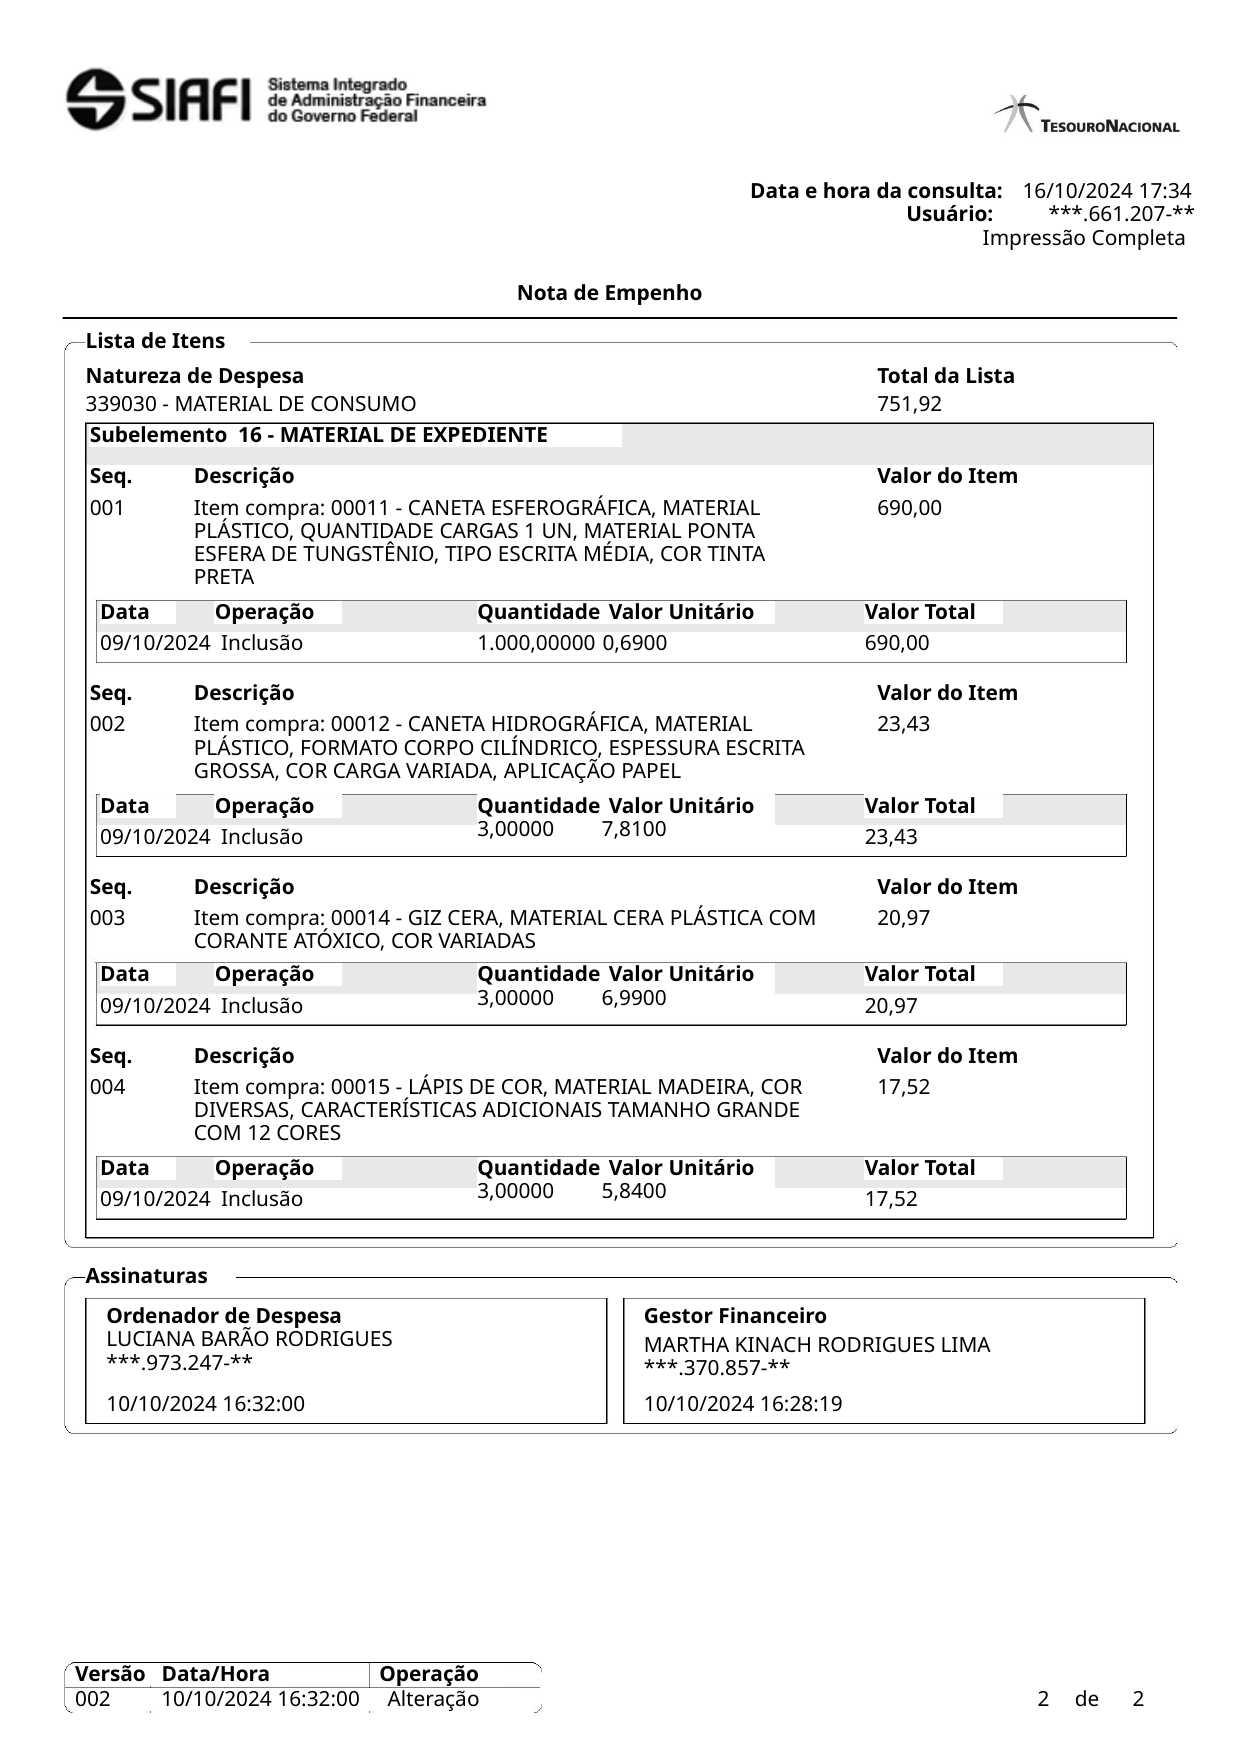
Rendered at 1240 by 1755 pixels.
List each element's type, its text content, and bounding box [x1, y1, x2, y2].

text Valor do Item [877, 682, 1040, 705]
text Valor Total [864, 1157, 1003, 1180]
text Data [100, 963, 176, 986]
text Assinaturas [85, 1265, 236, 1288]
text 003 [89, 907, 156, 930]
text 2 [1037, 1688, 1074, 1711]
text PRETA [194, 566, 897, 589]
text Impressão Completa [982, 226, 1238, 249]
text Natureza de Despesa [85, 365, 326, 388]
text ***.973.247-** [106, 1351, 452, 1374]
text GROSSA, COR CARGA VARIADA, APLICAÇÃO PAPEL [194, 760, 954, 783]
text 20,97 [864, 994, 948, 1018]
text 09/10/2024 Inclusão [100, 994, 323, 1018]
text Quantidade Valor Unitário [477, 601, 775, 624]
text Lista de Itens [85, 330, 250, 353]
text Descrição [194, 876, 324, 899]
text 3,00000 7,8100 [477, 818, 775, 841]
text MARTHA KINACH RODRIGUES LIMA [644, 1334, 1056, 1357]
text COM 12 CORES [194, 1122, 933, 1145]
text 23,43 [864, 826, 948, 849]
text Item compra: 00014 - GIZ CERA, MATERIAL CERA PLÁSTICA COM [194, 907, 877, 930]
text 10/10/2024 16:32:00 [106, 1392, 328, 1416]
text 339030 - MATERIAL DE CONSUMO [85, 392, 478, 416]
text Item compra: 00011 - CANETA ESFEROGRÁFICA, MATERIAL [194, 497, 877, 520]
text 17,52 [877, 1076, 960, 1099]
text Seq. [89, 465, 165, 488]
text Total da Lista [877, 365, 1042, 388]
text 20,97 [877, 907, 960, 930]
text Quantidade Valor Unitário [477, 963, 775, 986]
text 2 [1132, 1688, 1175, 1711]
text Operação [214, 1157, 342, 1180]
text 001 [89, 497, 156, 520]
text Valor do Item [877, 876, 1040, 899]
text Descrição [194, 1044, 324, 1068]
text Data [100, 1157, 176, 1180]
text 23,43 [877, 713, 960, 736]
text Descrição [194, 465, 324, 488]
text Valor Total [864, 601, 1003, 624]
text 09/10/2024 Inclusão [100, 826, 323, 849]
text Item compra: 00015 - LÁPIS DE COR, MATERIAL MADEIRA, COR [194, 1076, 877, 1099]
text 004 [89, 1076, 156, 1099]
text Usuário: ***.661.207-** [906, 203, 1238, 226]
text Quantidade Valor Unitário [477, 794, 775, 818]
text ***.370.857-** [644, 1357, 1056, 1381]
text 002 10/10/2024 16:32:00 Alteração [75, 1688, 526, 1711]
text Operação [379, 1663, 506, 1686]
text 1.000,00000 0,6900 [477, 632, 695, 655]
text Gestor Financeiro [644, 1305, 853, 1328]
text 690,00 [877, 497, 972, 520]
text 002 [89, 713, 156, 736]
text 3,00000 6,9900 [477, 986, 775, 1010]
text de [1074, 1688, 1129, 1711]
text Nota de Empenho [517, 282, 725, 305]
text Descrição [194, 682, 324, 705]
text Seq. [89, 682, 165, 705]
text Quantidade Valor Unitário [477, 1157, 775, 1180]
text 3,00000 5,8400 [477, 1180, 775, 1203]
text 10/10/2024 16:28:19 [644, 1392, 866, 1416]
text Data [100, 794, 176, 818]
text PLÁSTICO, QUANTIDADE CARGAS 1 UN, MATERIAL PONTA [194, 520, 897, 543]
text Subelemento 16 - MATERIAL DE EXPEDIENTE [89, 424, 622, 447]
text ESFERA DE TUNGSTÊNIO, TIPO ESCRITA MÉDIA, COR TINTA [194, 543, 897, 566]
text LUCIANA BARÃO RODRIGUES [106, 1328, 452, 1351]
text 751,92 [877, 392, 972, 416]
text Valor Total [864, 963, 1003, 986]
text 09/10/2024 Inclusão [100, 632, 323, 655]
text PLÁSTICO, FORMATO CORPO CILÍNDRICO, ESPESSURA ESCRITA [194, 736, 954, 760]
text 17,52 [864, 1188, 948, 1211]
text DIVERSAS, CARACTERÍSTICAS ADICIONAIS TAMANHO GRANDE [194, 1099, 933, 1122]
text Valor do Item [877, 465, 1040, 488]
text Item compra: 00012 - CANETA HIDROGRÁFICA, MATERIAL [194, 713, 877, 736]
text Valor do Item [877, 1044, 1040, 1068]
text Ordenador de Despesa [106, 1305, 452, 1328]
text Operação [214, 601, 342, 624]
text Operação [214, 963, 342, 986]
text Data [100, 601, 176, 624]
text Versão Data/Hora [75, 1663, 290, 1686]
text CORANTE ATÓXICO, COR VARIADAS [194, 930, 932, 953]
text Valor Total [864, 794, 1003, 818]
text Seq. [89, 876, 165, 899]
text Operação [214, 794, 342, 818]
text 690,00 [864, 632, 959, 655]
text Seq. [89, 1044, 165, 1068]
text 09/10/2024 Inclusão [100, 1188, 323, 1211]
text Data e hora da consulta: 16/10/2024 17:34 [750, 180, 1238, 203]
